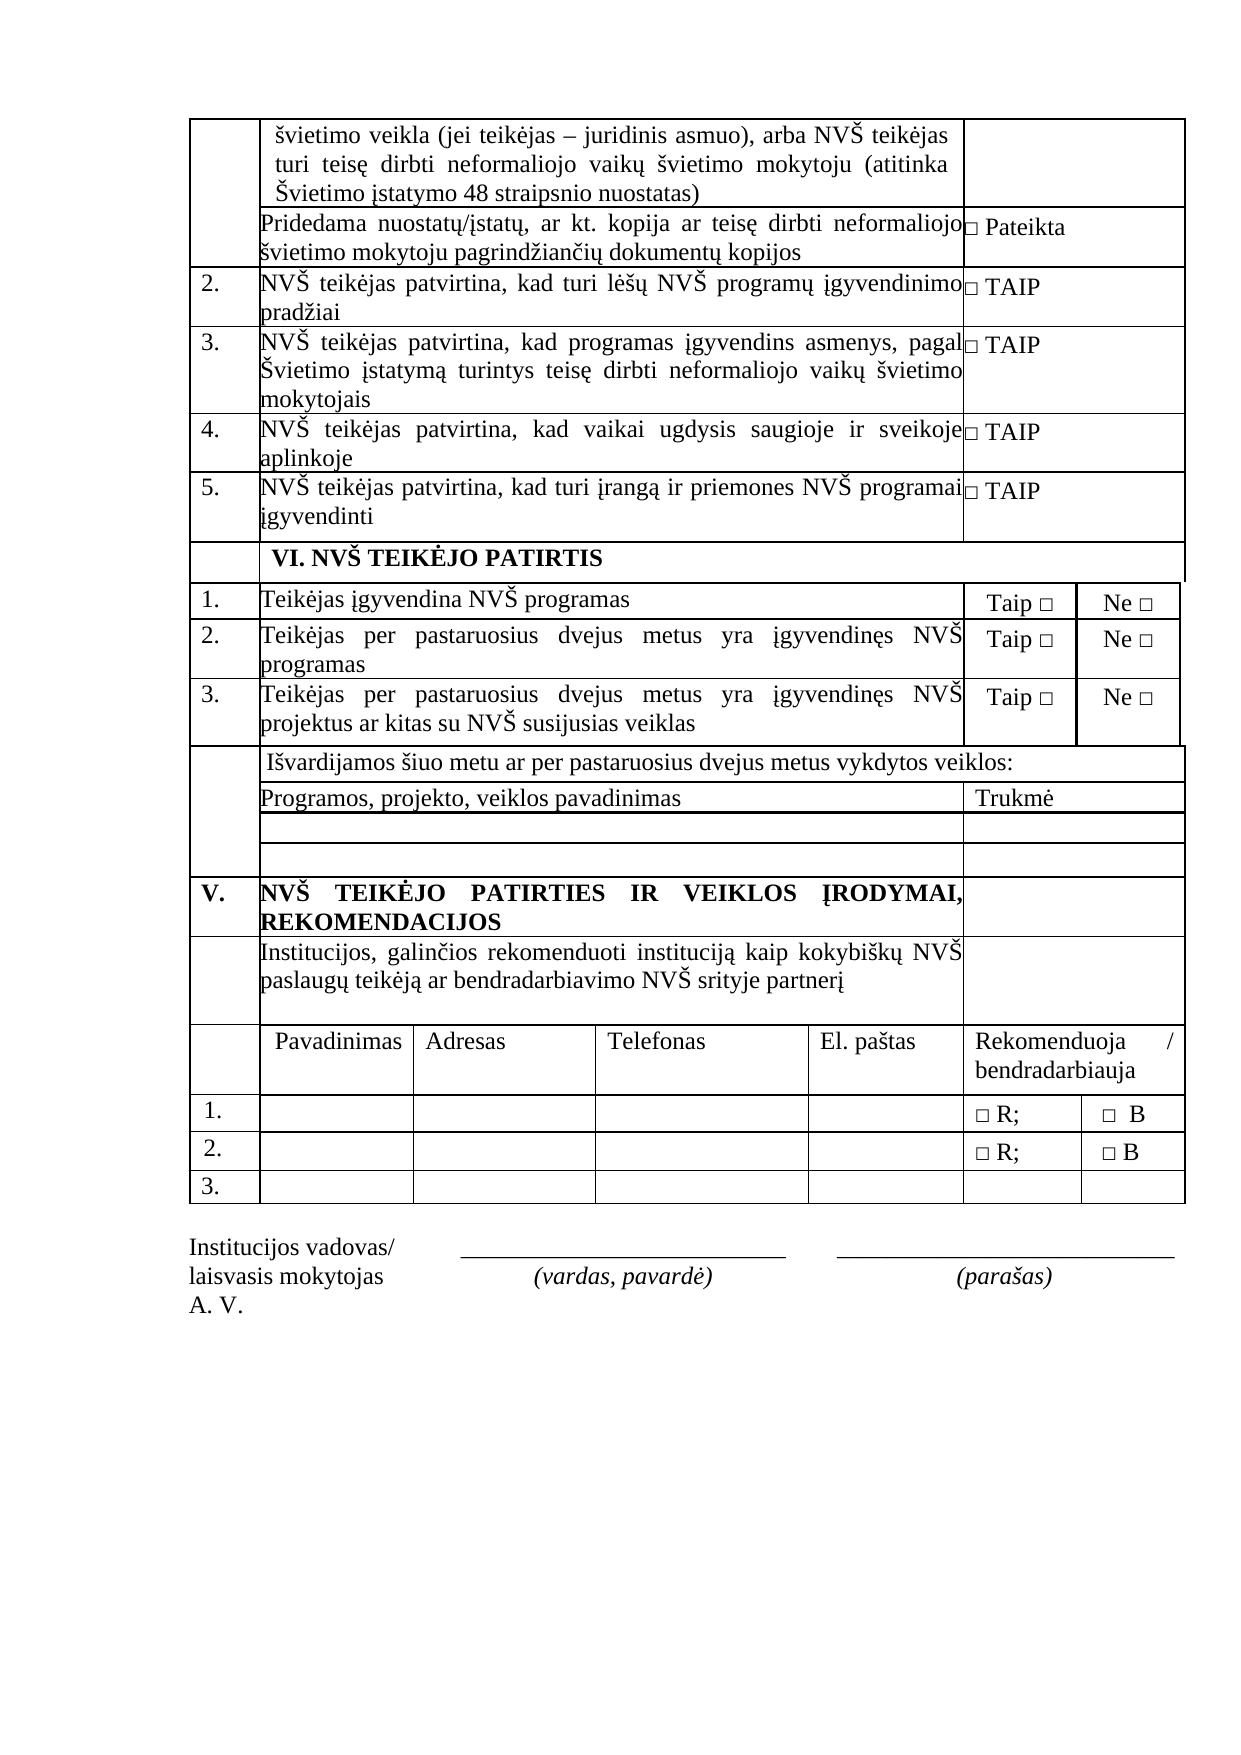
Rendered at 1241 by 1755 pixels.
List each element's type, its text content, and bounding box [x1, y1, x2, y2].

table_cell [414, 1171, 595, 1202]
table_cell 2. [191, 620, 259, 678]
table_cell Adresas [414, 1026, 595, 1093]
table_cell ☐ TAIP [964, 327, 1184, 413]
table_cell Teikėjas įgyvendina NVŠ programas [261, 584, 963, 618]
table_cell NVŠ teikėjas patvirtina, kad turi lėšų NVŠ programų įgyvendinimo pradžiai [261, 268, 963, 326]
table_cell [964, 844, 1184, 876]
table_cell [191, 937, 259, 1024]
table_cell ☐ R; [964, 1096, 1081, 1131]
table_cell [191, 120, 259, 266]
table_cell 2. [191, 268, 259, 326]
table_cell [1181, 678, 1185, 745]
table_header __________________________ (vardas, pavardė) [429, 1232, 820, 1347]
table_cell Taip ☐ [965, 620, 1075, 678]
table_cell Pavadinimas [261, 1026, 413, 1093]
table_cell [414, 1133, 595, 1170]
table_cell NVŠ TEIKĖJO PATIRTIES IR VEIKLOS ĮRODYMAI, REKOMENDACIJOS [261, 878, 963, 936]
table_cell Teikėjas per pastaruosius dvejus metus yra įgyvendinęs NVŠ projektus ar kitas su NVŠ susijusias veiklas [261, 679, 963, 745]
table_cell Ne ☐ [1078, 584, 1179, 618]
table_cell [261, 1133, 413, 1170]
table_cell [964, 1171, 1081, 1202]
table_cell [964, 878, 1184, 936]
table_cell Programos, projekto, veiklos pavadinimas [261, 783, 963, 811]
table_cell [191, 747, 259, 842]
table_cell [261, 844, 963, 876]
table_header ___________________________ (parašas) [820, 1232, 1191, 1347]
table_cell El. paštas [809, 1026, 963, 1093]
table_cell švietimo veikla (jei teikėjas – juridinis asmuo), arba NVŠ teikėjas turi teisę dirbti neformaliojo vaikų švietimo mokytoju (atitinka Švietimo įstatymo 48 straipsnio nuostatas) [261, 120, 963, 206]
table_cell [261, 994, 963, 1024]
table_cell [191, 842, 259, 876]
table_cell Išvardijamos šiuo metu ar per pastaruosius dvejus metus vykdytos veiklos: [261, 747, 1184, 781]
table_cell 1. [191, 584, 259, 618]
table_cell [261, 1171, 413, 1202]
table_cell 3. [191, 1171, 259, 1202]
table_cell 2. [191, 1132, 259, 1170]
table_cell ☐ TAIP [964, 414, 1184, 471]
table_cell [596, 1171, 808, 1202]
table_cell Trukmė [964, 783, 1184, 811]
table_cell [596, 1096, 808, 1131]
table_cell Ne ☐ [1078, 620, 1179, 678]
table_cell Taip ☐ [965, 584, 1075, 618]
table_cell [261, 1096, 413, 1131]
table_cell [964, 994, 1184, 1024]
table_cell NVŠ teikėjas patvirtina, kad turi įrangą ir priemones NVŠ programai įgyvendinti [261, 473, 963, 541]
table_cell [809, 1096, 963, 1131]
table_cell [596, 1133, 808, 1170]
table_cell Institucijos, galinčios rekomenduoti instituciją kaip kokybiškų NVŠ paslaugų teikėją ar bendradarbiavimo NVŠ srityje partnerį [261, 937, 963, 994]
table_cell [1181, 582, 1185, 618]
table_cell ☐ TAIP [964, 268, 1184, 326]
table_cell 4. [191, 414, 259, 471]
table_cell [1181, 618, 1185, 678]
table_cell 3. [191, 327, 259, 413]
table_cell Rekomenduoja / bendradarbiauja [964, 1026, 1184, 1093]
table_cell [809, 1133, 963, 1170]
table_cell [809, 1171, 963, 1202]
table_cell V. [191, 878, 259, 936]
table_cell ☐ TAIP [964, 473, 1184, 541]
table_cell ☐ Pateikta [965, 208, 1184, 266]
table_cell Teikėjas per pastaruosius dvejus metus yra įgyvendinęs NVŠ programas [261, 620, 963, 678]
table_cell [191, 543, 259, 582]
table_cell Ne ☐ [1078, 679, 1179, 745]
table_cell 3. [191, 679, 259, 745]
table_cell [1082, 1171, 1184, 1202]
table_cell [191, 1025, 259, 1093]
table_cell VI. NVŠ TEIKĖJO PATIRTIS [260, 543, 1184, 582]
table_cell [965, 120, 1184, 206]
table_cell Telefonas [596, 1026, 808, 1093]
table_cell ☐ B [1082, 1096, 1184, 1131]
table_cell ☐ R; [964, 1133, 1081, 1170]
table_cell [261, 814, 963, 842]
table_cell [964, 814, 1184, 842]
table_cell NVŠ teikėjas patvirtina, kad programas įgyvendins asmenys, pagal Švietimo įstatymą turintys teisę dirbti neformaliojo vaikų švietimo mokytojais [261, 327, 963, 413]
table_cell 5. [191, 473, 259, 541]
table_cell [414, 1096, 595, 1131]
table_cell Pridedama nuostatų/įstatų, ar kt. kopija ar teisę dirbti neformaliojo švietimo mokytoju pagrindžiančių dokumentų kopijos [261, 208, 963, 266]
table_cell Taip ☐ [965, 679, 1075, 745]
table_cell [964, 937, 1184, 994]
table_header Institucijos vadovas/ laisvasis mokytojas A. V. [177, 1232, 428, 1347]
table_cell 1. [191, 1095, 259, 1131]
table_cell ☐ B [1082, 1133, 1184, 1170]
table_cell NVŠ teikėjas patvirtina, kad vaikai ugdysis saugioje ir sveikoje aplinkoje [261, 414, 963, 471]
